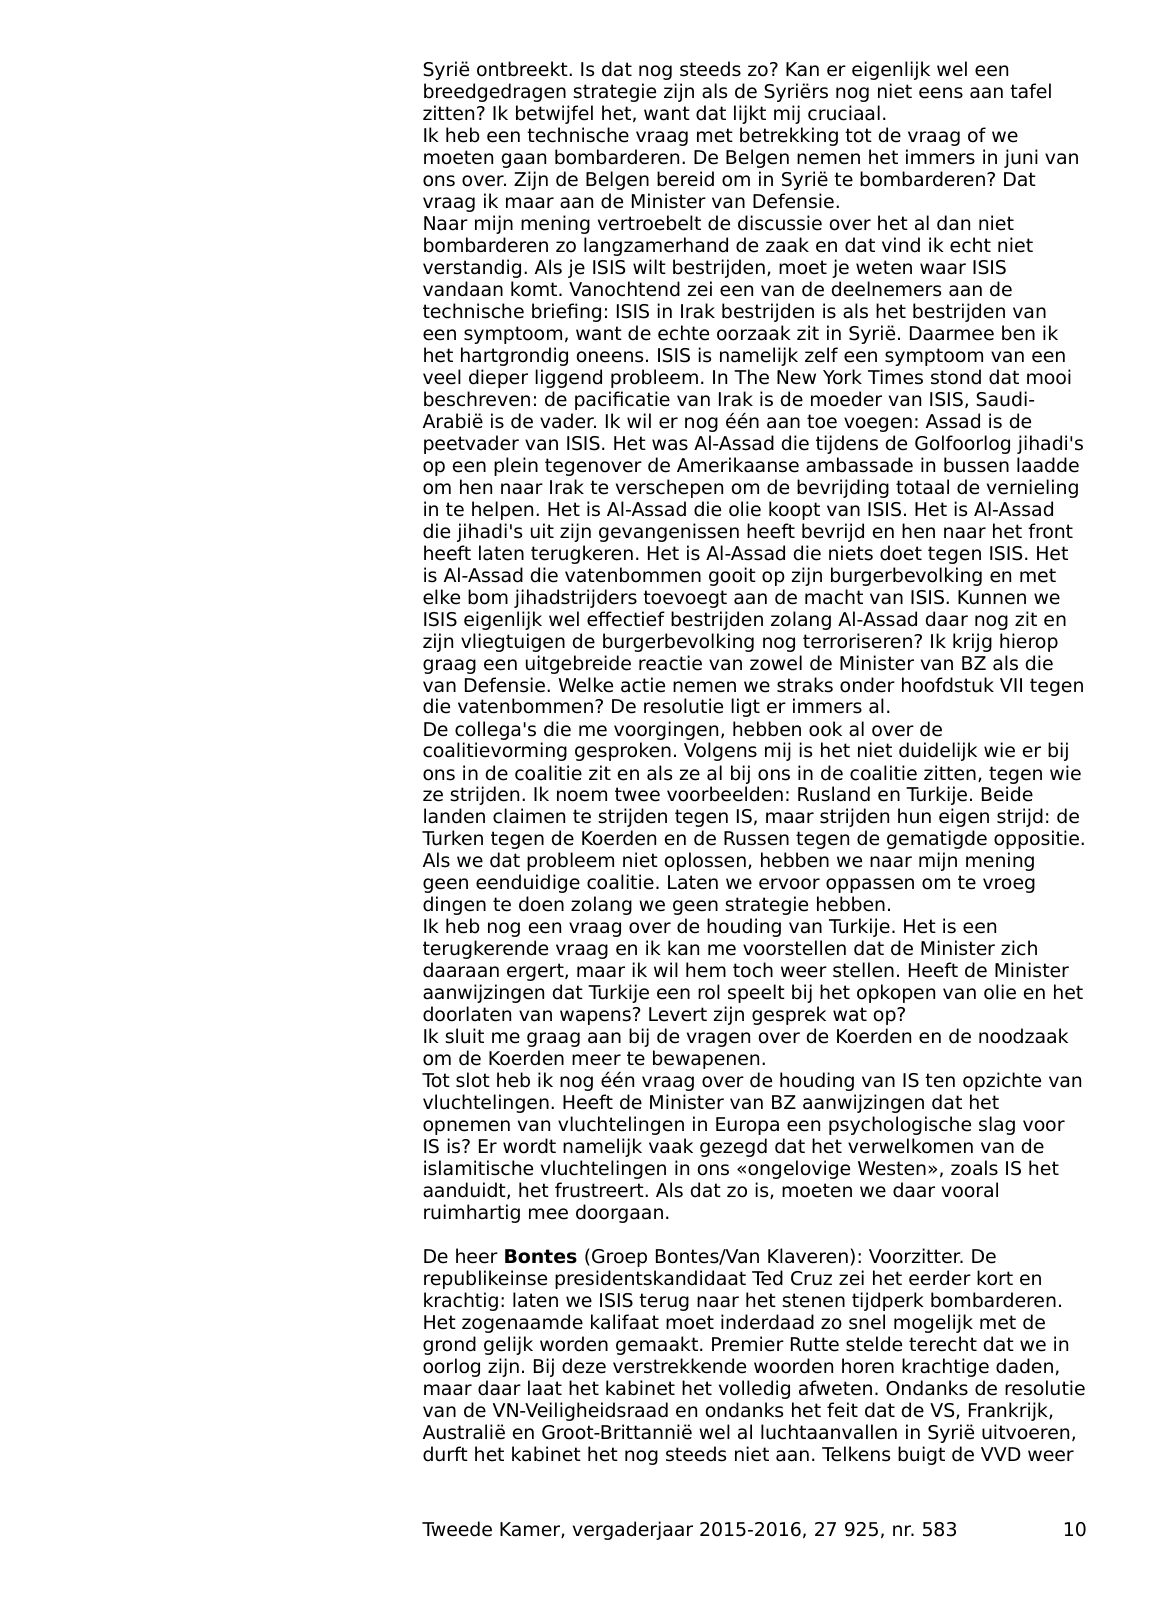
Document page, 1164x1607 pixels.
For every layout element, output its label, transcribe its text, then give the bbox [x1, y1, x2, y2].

text Ik heb nog een vraag over de houding van Turkije. Het is een terugkerende vraag en ik kan me voorstellen dat de Minister zich daaraan ergert, maar ik wil hem toch weer stellen. Heeft de Minister aanwijzingen dat Turkije een rol speelt bij het opkopen van olie en het doorlaten van wapens? Levert zijn gesprek wat op? [422, 916, 1087, 1026]
text Syrië ontbreekt. Is dat nog steeds zo? Kan er eigenlijk wel een breedgedragen strategie zijn als de Syriërs nog niet eens aan tafel zitten? Ik betwijfel het, want dat lijkt mij cruciaal. [422, 59, 1087, 125]
text Naar mijn mening vertroebelt de discussie over het al dan niet bombarderen zo langzamerhand de zaak en dat vind ik echt niet verstandig. Als je ISIS wilt bestrijden, moet je weten waar ISIS vandaan komt. Vanochtend zei een van de deelnemers aan de technische briefing: ISIS in Irak bestrijden is als het bestrijden van een symptoom, want de echte oorzaak zit in Syrië. Daarmee ben ik het hartgrondig oneens. ISIS is namelijk zelf een symptoom van een veel dieper liggend probleem. In The New York Times stond dat mooi beschreven: de pacificatie van Irak is de moeder van ISIS, Saudi-Arabië is de vader. Ik wil er nog één aan toe voegen: Assad is de peetvader van ISIS. Het was Al-Assad die tijdens de Golfoorlog jihadi's op een plein tegenover de Amerikaanse ambassade in bussen laadde om hen naar Irak te verschepen om de bevrijding totaal de vernieling in te helpen. Het is Al-Assad die olie koopt van ISIS. Het is Al-Assad die jihadi's uit zijn gevangenissen heeft bevrijd en hen naar het front heeft laten terugkeren. Het is Al-Assad die niets doet tegen ISIS. Het is Al-Assad die vatenbommen gooit op zijn burgerbevolking en met elke bom jihadstrijders toevoegt aan de macht van ISIS. Kunnen we ISIS eigenlijk wel effectief bestrijden zolang Al-Assad daar nog zit en zijn vliegtuigen de burgerbevolking nog terroriseren? Ik krijg hierop graag een uitgebreide reactie van zowel de Minister van BZ als die van Defensie. Welke actie nemen we straks onder hoofdstuk VII tegen die vatenbommen? De resolutie ligt er immers al. [422, 213, 1087, 718]
text De collega's die me voorgingen, hebben ook al over de coalitievorming gesproken. Volgens mij is het niet duidelijk wie er bij ons in de coalitie zit en als ze al bij ons in de coalitie zitten, tegen wie ze strijden. Ik noem twee voorbeelden: Rusland en Turkije. Beide landen claimen te strijden tegen IS, maar strijden hun eigen strijd: de Turken tegen de Koerden en de Russen tegen de gematigde oppositie. Als we dat probleem niet oplossen, hebben we naar mijn mening geen eenduidige coalitie. Laten we ervoor oppassen om te vroeg dingen te doen zolang we geen strategie hebben. [422, 718, 1087, 916]
text De heer Bontes (Groep Bontes/Van Klaveren): Voorzitter. De republikeinse presidentskandidaat Ted Cruz zei het eerder kort en krachtig: laten we ISIS terug naar het stenen tijdperk bombarderen. Het zogenaamde kalifaat moet inderdaad zo snel mogelijk met de grond gelijk worden gemaakt. Premier Rutte stelde terecht dat we in oorlog zijn. Bij deze verstrekkende woorden horen krachtige daden, maar daar laat het kabinet het volledig afweten. Ondanks de resolutie van de VN-Veiligheidsraad en ondanks het feit dat de VS, Frankrijk, Australië en Groot-Brittannië wel al luchtaanvallen in Syrië uitvoeren, durft het kabinet het nog steeds niet aan. Telkens buigt de VVD weer [422, 1246, 1087, 1466]
text Ik heb een technische vraag met betrekking tot de vraag of we moeten gaan bombarderen. De Belgen nemen het immers in juni van ons over. Zijn de Belgen bereid om in Syrië te bombarderen? Dat vraag ik maar aan de Minister van Defensie. [422, 125, 1087, 213]
text Ik sluit me graag aan bij de vragen over de Koerden en de noodzaak om de Koerden meer te bewapenen. [422, 1026, 1087, 1070]
text Tot slot heb ik nog één vraag over de houding van IS ten opzichte van vluchtelingen. Heeft de Minister van BZ aanwijzingen dat het opnemen van vluchtelingen in Europa een psychologische slag voor IS is? Er wordt namelijk vaak gezegd dat het verwelkomen van de islamitische vluchtelingen in ons «ongelovige Westen», zoals IS het aanduidt, het frustreert. Als dat zo is, moeten we daar vooral ruimhartig mee doorgaan. [422, 1070, 1087, 1224]
